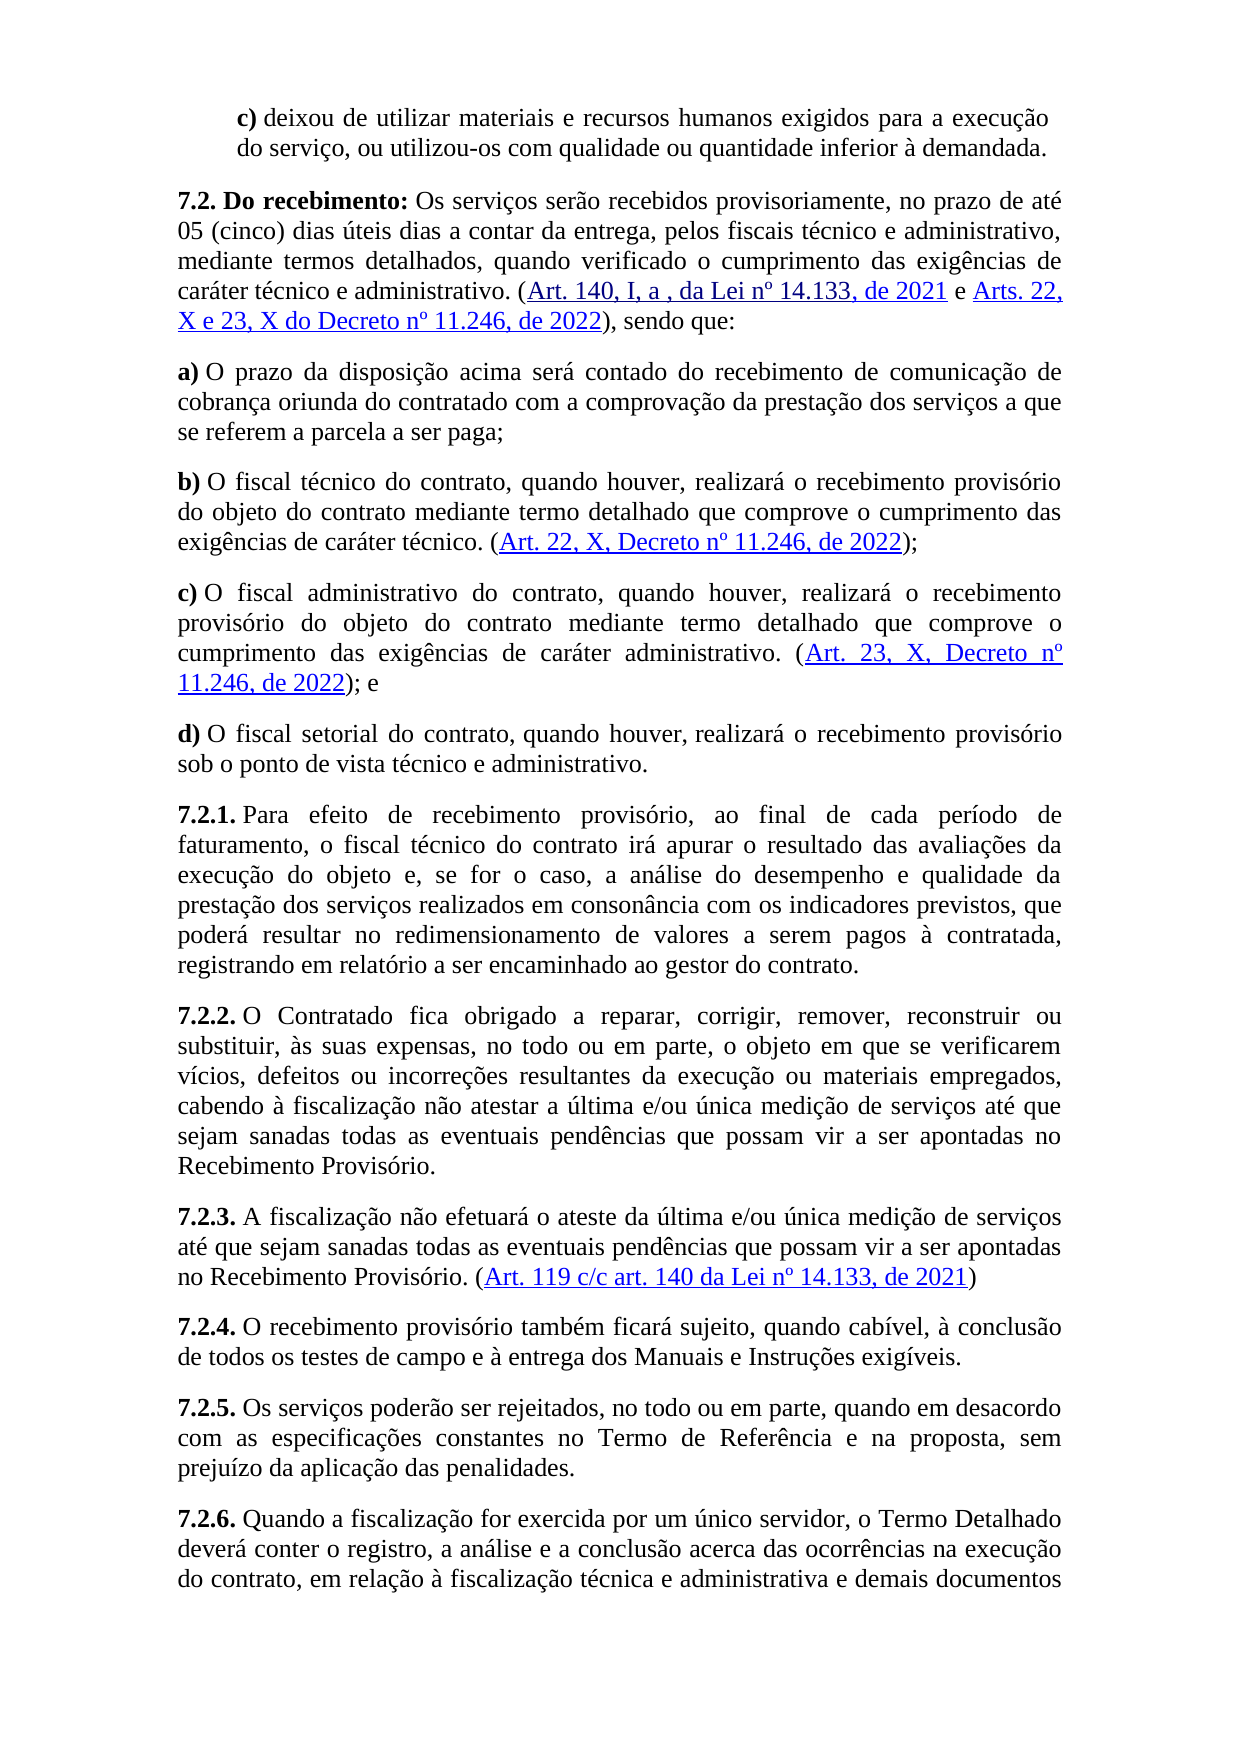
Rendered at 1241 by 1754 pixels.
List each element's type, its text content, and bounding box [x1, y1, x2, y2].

text 7.2.5. Os serviços poderão ser rejeitados, no todo ou em parte, quando em desacordo com as especificações constantes no Termo de Referência e na proposta, sem prejuízo da aplicação das penalidades. [177, 1392, 1063, 1482]
text c) O fiscal administrativo do contrato, quando houver, realizará o recebimento provisório do objeto do contrato mediante termo detalhado que comprove o cumprimento das exigências de caráter administrativo. (Art. 23, X, Decreto nº 11.246, de 2022); e [177, 577, 1063, 697]
text 7.2.2. O Contratado fica obrigado a reparar, corrigir, remover, reconstruir ou substituir, às suas expensas, no todo ou em parte, o objeto em que se verificarem vícios, defeitos ou incorreções resultantes da execução ou materiais empregados, cabendo à fiscalização não atestar a última e/ou única medição de serviços até que sejam sanadas todas as eventuais pendências que possam vir a ser apontadas no Recebimento Provisório. [177, 1000, 1063, 1180]
text c) deixou de utilizar materiais e recursos humanos exigidos para a execução do serviço, ou utilizou-os com qualidade ou quantidade inferior à demandada. [237, 102, 1051, 162]
text 7.2.6. Quando a fiscalização for exercida por um único servidor, o Termo Detalhado deverá conter o registro, a análise e a conclusão acerca das ocorrências na execução do contrato, em relação à fiscalização técnica e administrativa e demais documentos [177, 1503, 1063, 1593]
text b) O fiscal técnico do contrato, quando houver, realizará o recebimento provisório do objeto do contrato mediante termo detalhado que comprove o cumprimento das exigências de caráter técnico. (Art. 22, X, Decreto nº 11.246, de 2022); [177, 466, 1063, 556]
text 7.2.4. O recebimento provisório também ficará sujeito, quando cabível, à conclusão de todos os testes de campo e à entrega dos Manuais e Instruções exigíveis. [177, 1311, 1063, 1371]
text d) O fiscal setorial do contrato, quando houver, realizará o recebimento provisório sob o ponto de vista técnico e administrativo. [177, 718, 1063, 778]
text a) O prazo da disposição acima será contado do recebimento de comunicação de cobrança oriunda do contratado com a comprovação da prestação dos serviços a que se referem a parcela a ser paga; [177, 356, 1063, 446]
text 7.2. Do recebimento: Os serviços serão recebidos provisoriamente, no prazo de até 05 (cinco) dias úteis dias a contar da entrega, pelos fiscais técnico e administrativo, mediante termos detalhados, quando verificado o cumprimento das exigências de caráter técnico e administrativo. (Art. 140, I, a , da Lei nº 14.133, de 2021 e Arts. 22, X e 23, X do Decreto nº 11.246, de 2022), sendo que: [177, 185, 1063, 335]
text 7.2.3. A fiscalização não efetuará o ateste da última e/ou única medição de serviços até que sejam sanadas todas as eventuais pendências que possam vir a ser apontadas no Recebimento Provisório. (Art. 119 c/c art. 140 da Lei nº 14.133, de 2021) [177, 1201, 1063, 1291]
text 7.2.1. Para efeito de recebimento provisório, ao final de cada período de faturamento, o fiscal técnico do contrato irá apurar o resultado das avaliações da execução do objeto e, se for o caso, a análise do desempenho e qualidade da prestação dos serviços realizados em consonância com os indicadores previstos, que poderá resultar no redimensionamento de valores a serem pagos à contratada, registrando em relatório a ser encaminhado ao gestor do contrato. [177, 799, 1063, 979]
